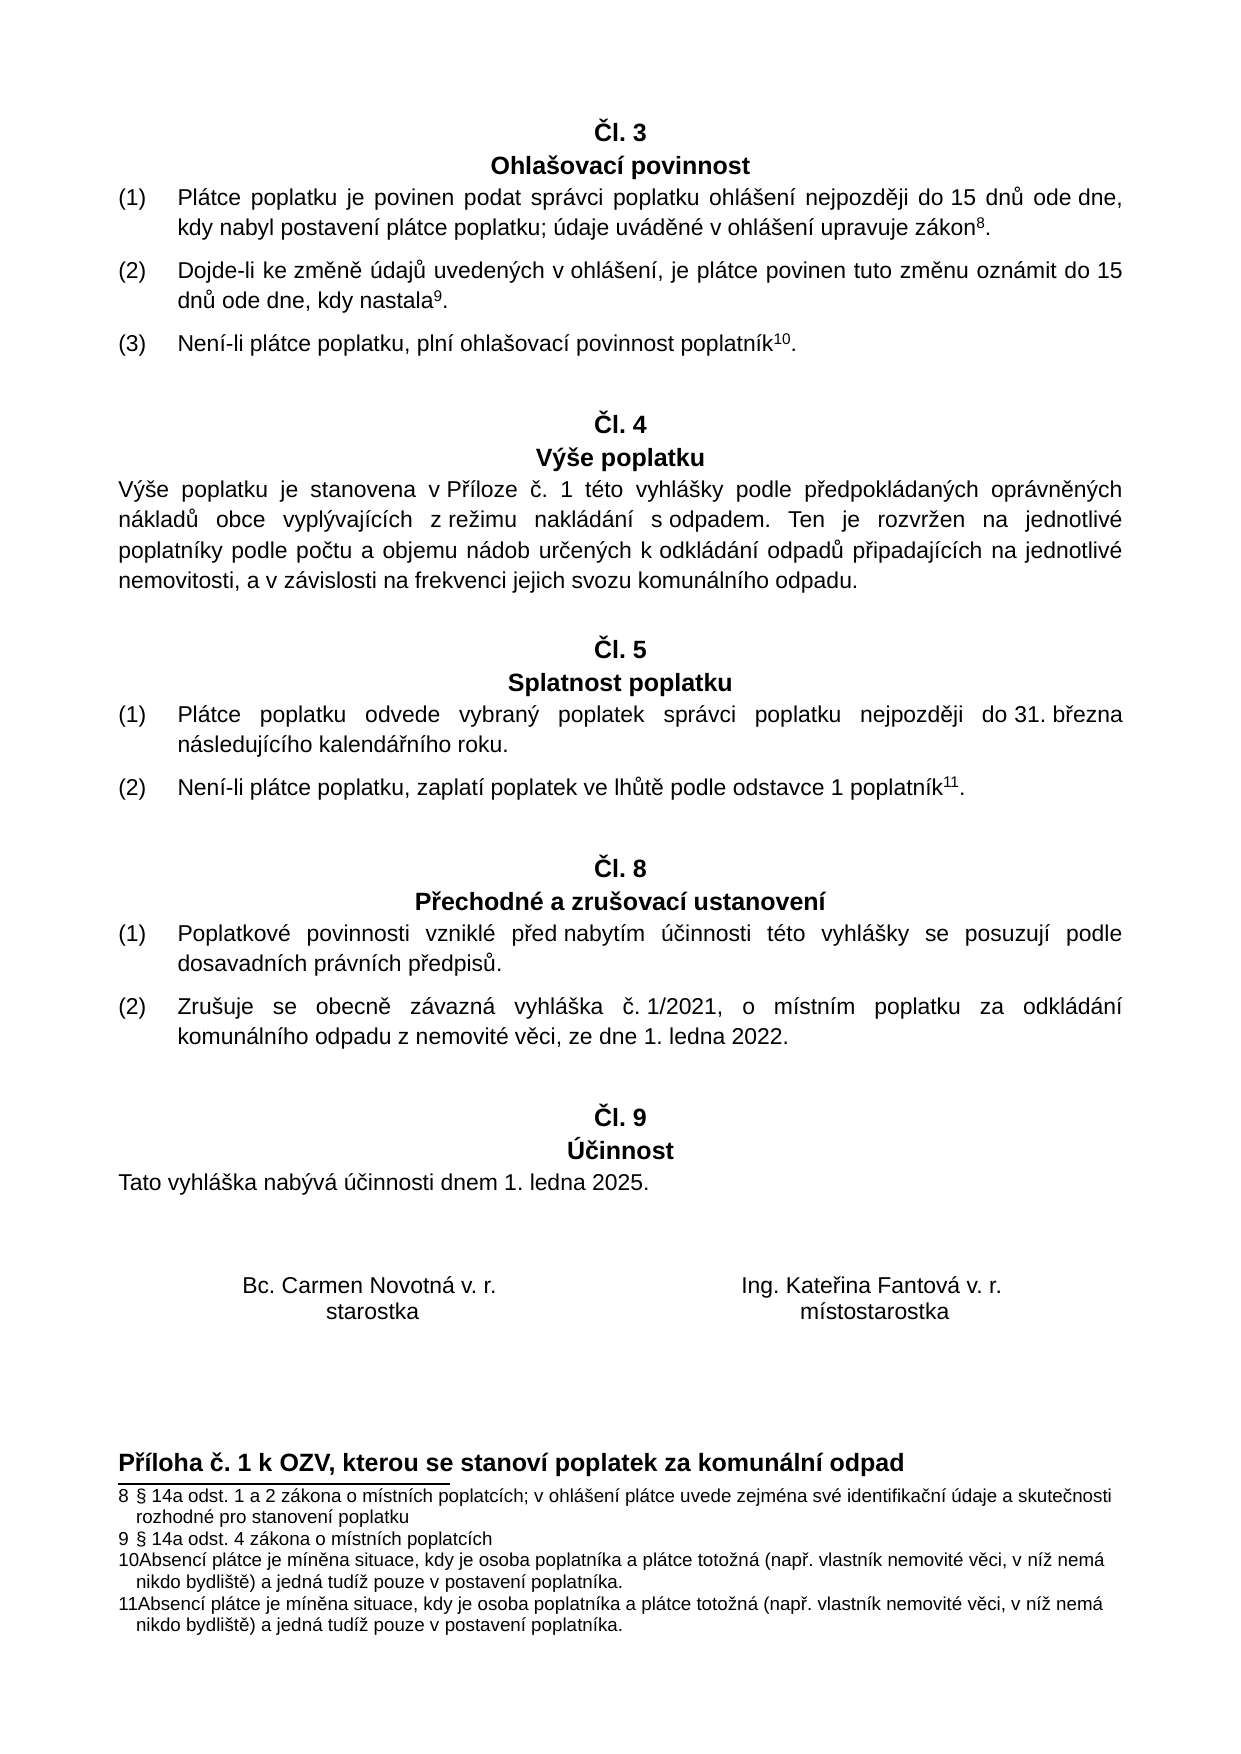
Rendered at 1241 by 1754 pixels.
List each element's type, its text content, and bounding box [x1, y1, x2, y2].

table_cell [118, 1330, 620, 1448]
list § 14a odst. 1 a 2 zákona o místních poplatcích; v ohlášení plátce uvede zejména své identifikační údaje a skutečnosti rozhodné pro stanovení poplatku [118, 1484, 1122, 1528]
text Příloha č. 1 k OZV, kterou se stanoví poplatek za komunální odpad [118, 1448, 1122, 1477]
list Není-li plátce poplatku, zaplatí poplatek ve lhůtě podle odstavce 1 poplatník. [118, 773, 1122, 800]
table_header Ing. Kateřina Fantová v. r. místostarostka [620, 1212, 1122, 1330]
list Zrušuje se obecně závazná vyhláška č. 1/2021, o místním poplatku za odkládání komunálního odpadu z nemovité věci, ze dne 1. ledna 2022. [118, 993, 1122, 1049]
list § 14a odst. 4 zákona o místních poplatcích [118, 1528, 1122, 1549]
list Dojde-li ke změně údajů uvedených v ohlášení, je plátce povinen tuto změnu oznámit do 15 dnů ode dne, kdy nastala. [118, 257, 1122, 314]
subtitle Čl. 3 Ohlašovací povinnost [118, 118, 1122, 180]
list Není-li plátce poplatku, plní ohlašovací povinnost poplatník. [118, 330, 1122, 356]
subtitle Čl. 8 Přechodné a zrušovací ustanovení [118, 854, 1122, 916]
subtitle Čl. 4 Výše poplatku [118, 410, 1122, 472]
list Plátce poplatku je povinen podat správci poplatku ohlášení nejpozději do 15 dnů ode dne, kdy nabyl postavení plátce poplatku; údaje uváděné v ohlášení upravuje zákon. [118, 184, 1122, 241]
table_header Bc. Carmen Novotná v. r. starostka [118, 1212, 620, 1330]
list Absencí plátce je míněna situace, kdy je osoba poplatníka a plátce totožná (např. vlastník nemovité věci, v níž nemá nikdo bydliště) a jedná tudíž pouze v postavení poplatníka. [118, 1549, 1122, 1592]
text Výše poplatku je stanovena v Příloze č. 1 této vyhlášky podle předpokládaných oprávněných nákladů obce vyplývajících z režimu nakládání s odpadem. Ten je rozvržen na jednotlivé poplatníky podle počtu a objemu nádob určených k odkládání odpadů připadajících na jednotlivé nemovitosti, a v závislosti na frekvenci jejich svozu komunálního odpadu. [118, 476, 1122, 593]
table_cell [620, 1330, 1122, 1448]
subtitle Čl. 9 Účinnost [118, 1103, 1122, 1165]
list Poplatkové povinnosti vzniklé před nabytím účinnosti této vyhlášky se posuzují podle dosavadních právních předpisů. [118, 920, 1122, 976]
subtitle Čl. 5 Splatnost poplatku [118, 634, 1122, 696]
list Absencí plátce je míněna situace, kdy je osoba poplatníka a plátce totožná (např. vlastník nemovité věci, v níž nemá nikdo bydliště) a jedná tudíž pouze v postavení poplatníka. [118, 1592, 1122, 1635]
text Tato vyhláška nabývá účinnosti dnem 1. ledna 2025. [118, 1169, 1122, 1196]
list Plátce poplatku odvede vybraný poplatek správci poplatku nejpozději do 31. března následujícího kalendářního roku. [118, 701, 1122, 757]
